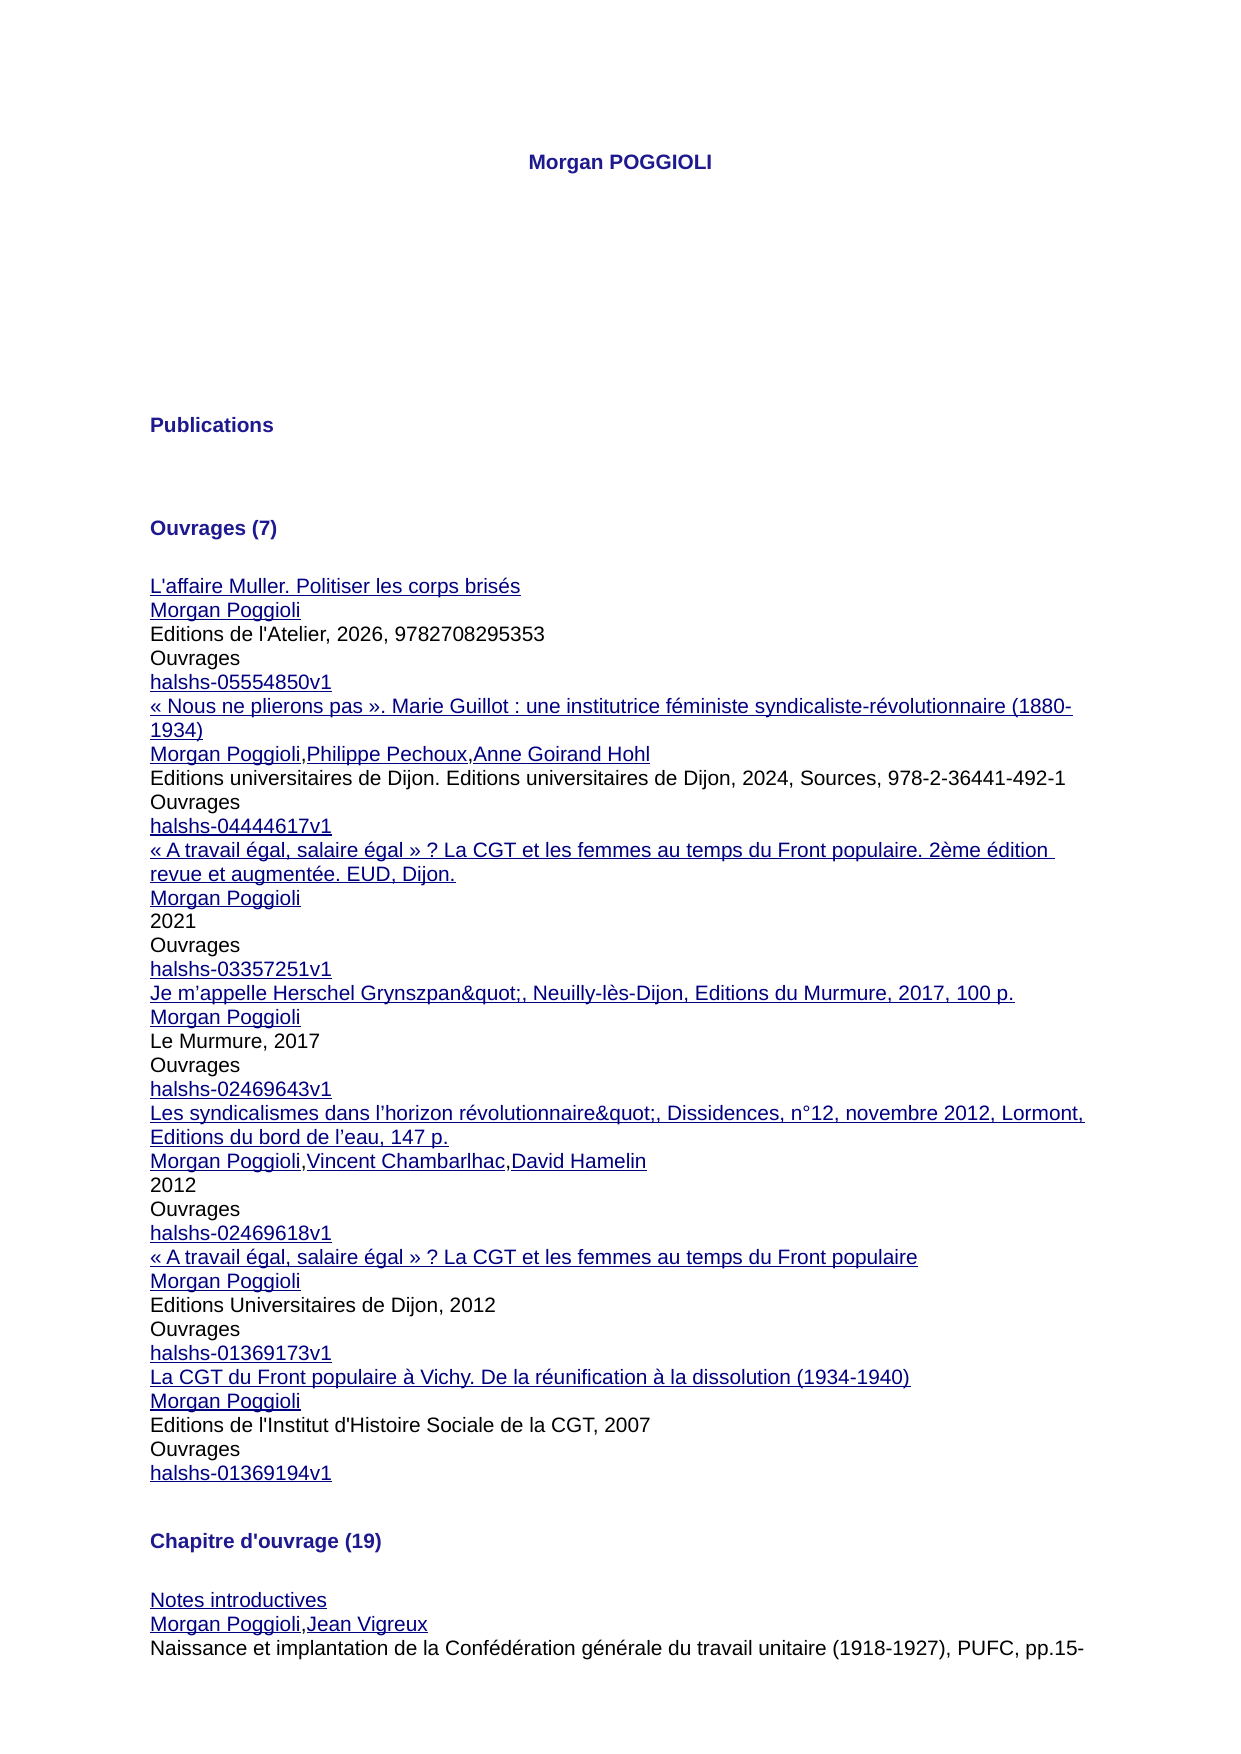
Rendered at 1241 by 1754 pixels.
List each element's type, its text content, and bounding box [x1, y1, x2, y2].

subtitle Ouvrages (7) [150, 516, 1090, 539]
subtitle Publications [150, 412, 1090, 436]
table_cell La CGT du Front populaire à Vichy. De la réunification à la dissolution (1934-1940) Morgan Poggioli Editions de l'Institut d'Histoire Sociale de la CGT, 2007 Ouvrages halshs-01369194v1 [150, 1365, 1090, 1484]
table_cell « A travail égal, salaire égal » ? La CGT et les femmes au temps du Front populaire Morgan Poggioli Editions Universitaires de Dijon, 2012 Ouvrages halshs-01369173v1 [150, 1245, 1090, 1364]
table_cell Les syndicalismes dans l’horizon révolutionnaire&quot;, Dissidences, n°12, novembre 2012, Lormont, Editions du bord de l’eau, 147 p. Morgan Poggioli,Vincent Chambarlhac,David Hamelin 2012 Ouvrages halshs-02469618v1 [150, 1101, 1090, 1245]
table_cell « Nous ne plierons pas ». Marie Guillot : une institutrice féministe syndicaliste-révolutionnaire (1880-1934) Morgan Poggioli,Philippe Pechoux,Anne Goirand Hohl Editions universitaires de Dijon. Editions universitaires de Dijon, 2024, Sources, 978-2-36441-492-1 Ouvrages halshs-04444617v1 [150, 694, 1090, 837]
table_cell Je m’appelle Herschel Grynszpan&quot;, Neuilly-lès-Dijon, Editions du Murmure, 2017, 100 p. Morgan Poggioli Le Murmure, 2017 Ouvrages halshs-02469643v1 [150, 981, 1090, 1101]
table_header L'affaire Muller. Politiser les corps brisés Morgan Poggioli Editions de l'Atelier, 2026, 9782708295353 Ouvrages halshs-05554850v1 [150, 574, 1090, 694]
table_header Notes introductives Morgan Poggioli,Jean Vigreux Naissance et implantation de la Confédération générale du travail unitaire (1918-1927), PUFC, pp.15- [150, 1588, 1090, 1659]
subtitle Morgan POGGIOLI [150, 150, 1090, 174]
subtitle Chapitre d'ouvrage (19) [150, 1529, 1090, 1553]
table_cell « A travail égal, salaire égal » ? La CGT et les femmes au temps du Front populaire. 2ème édition revue et augmentée. EUD, Dijon. Morgan Poggioli 2021 Ouvrages halshs-03357251v1 [150, 838, 1090, 981]
